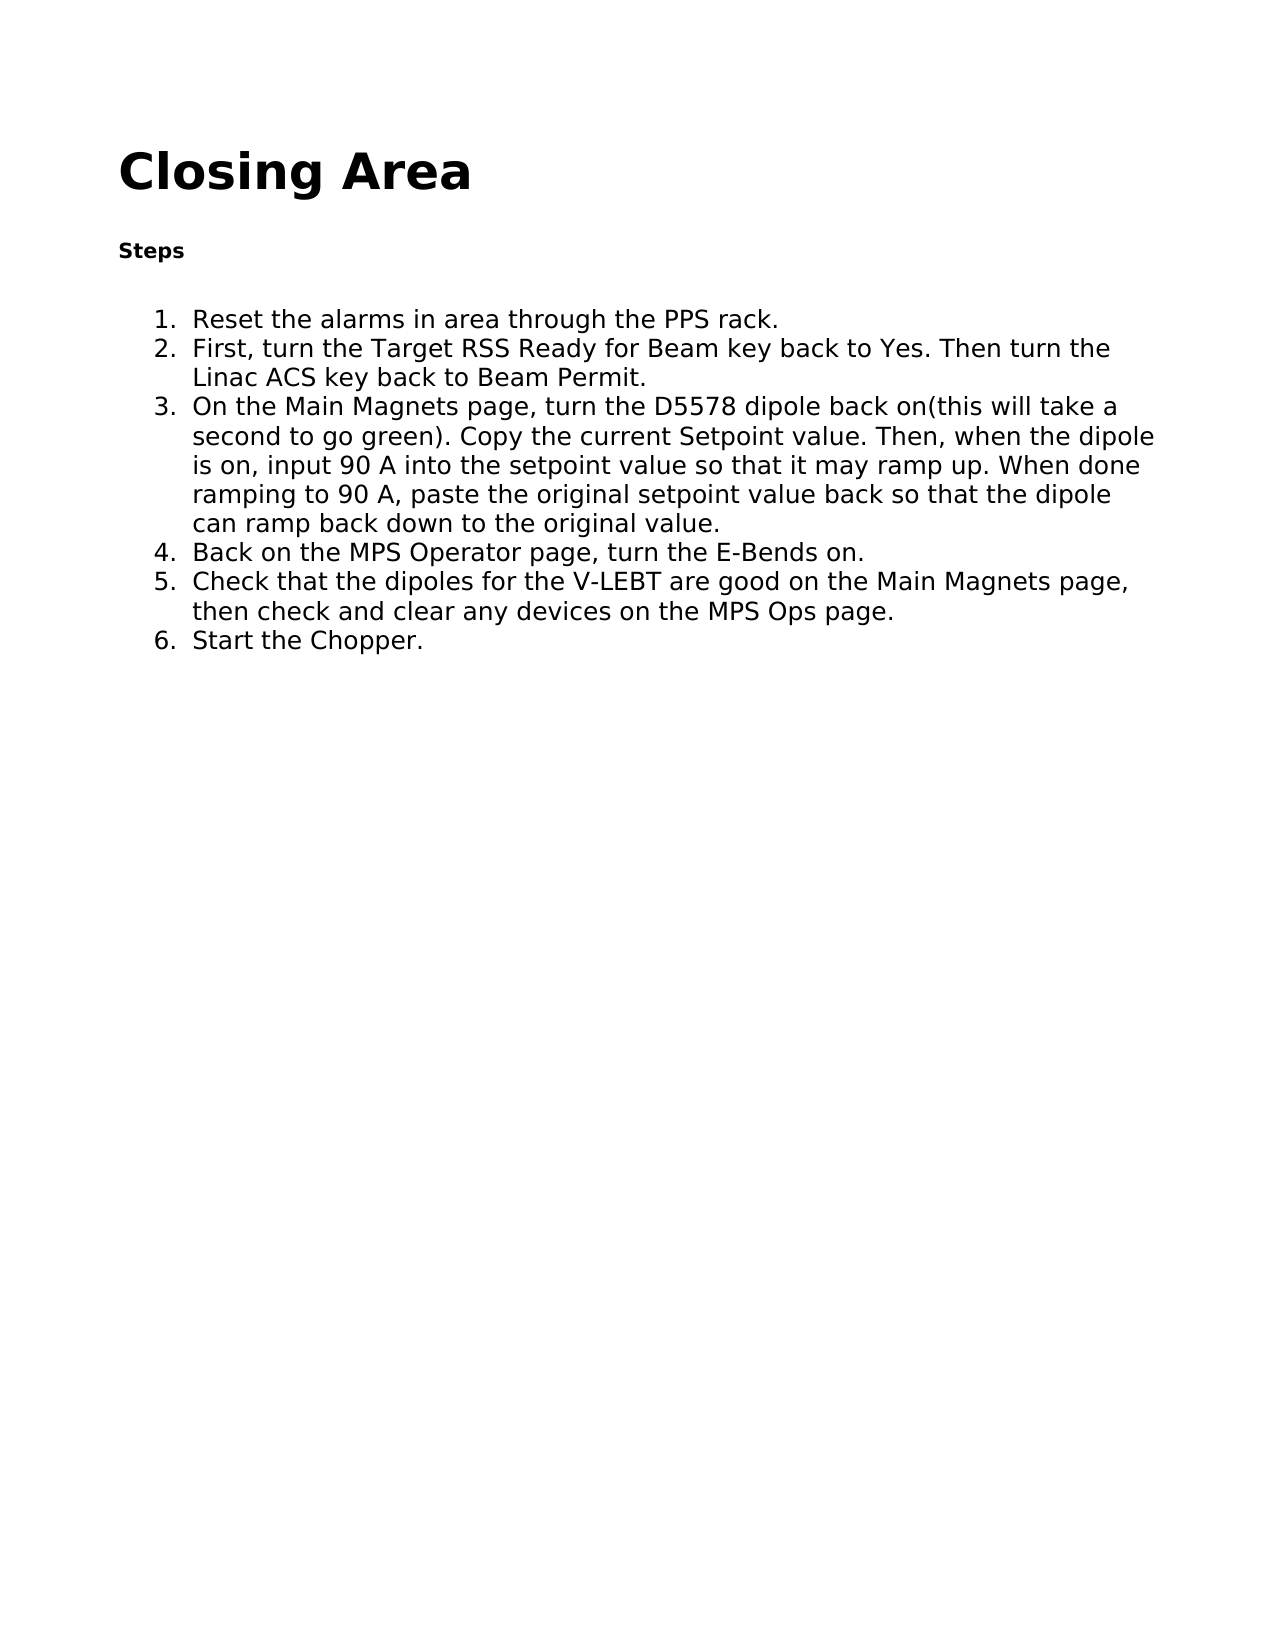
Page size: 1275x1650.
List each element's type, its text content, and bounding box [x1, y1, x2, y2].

list Back on the MPS Operator page, turn the E-Bends on. [177, 538, 1157, 568]
list Reset the alarms in area through the PPS rack. [177, 305, 1157, 334]
list On the Main Magnets page, turn the D5578 dipole back on(this will take a second to go green). Copy the current Setpoint value. Then, when the dipole is on, input 90 A into the setpoint value so that it may ramp up. When done ramping to 90 A, paste the original setpoint value back so that the dipole can ramp back down to the original value. [177, 393, 1157, 538]
list Start the Chopper. [177, 626, 1157, 655]
list Check that the dipoles for the V-LEBT are good on the Main Magnets page, then check and clear any devices on the MPS Ops page. [177, 568, 1157, 626]
list First, turn the Target RSS Ready for Beam key back to Yes. Then turn the Linac ACS key back to Beam Permit. [177, 334, 1157, 393]
subtitle Steps [118, 239, 1157, 263]
subtitle Closing Area [118, 143, 1157, 201]
